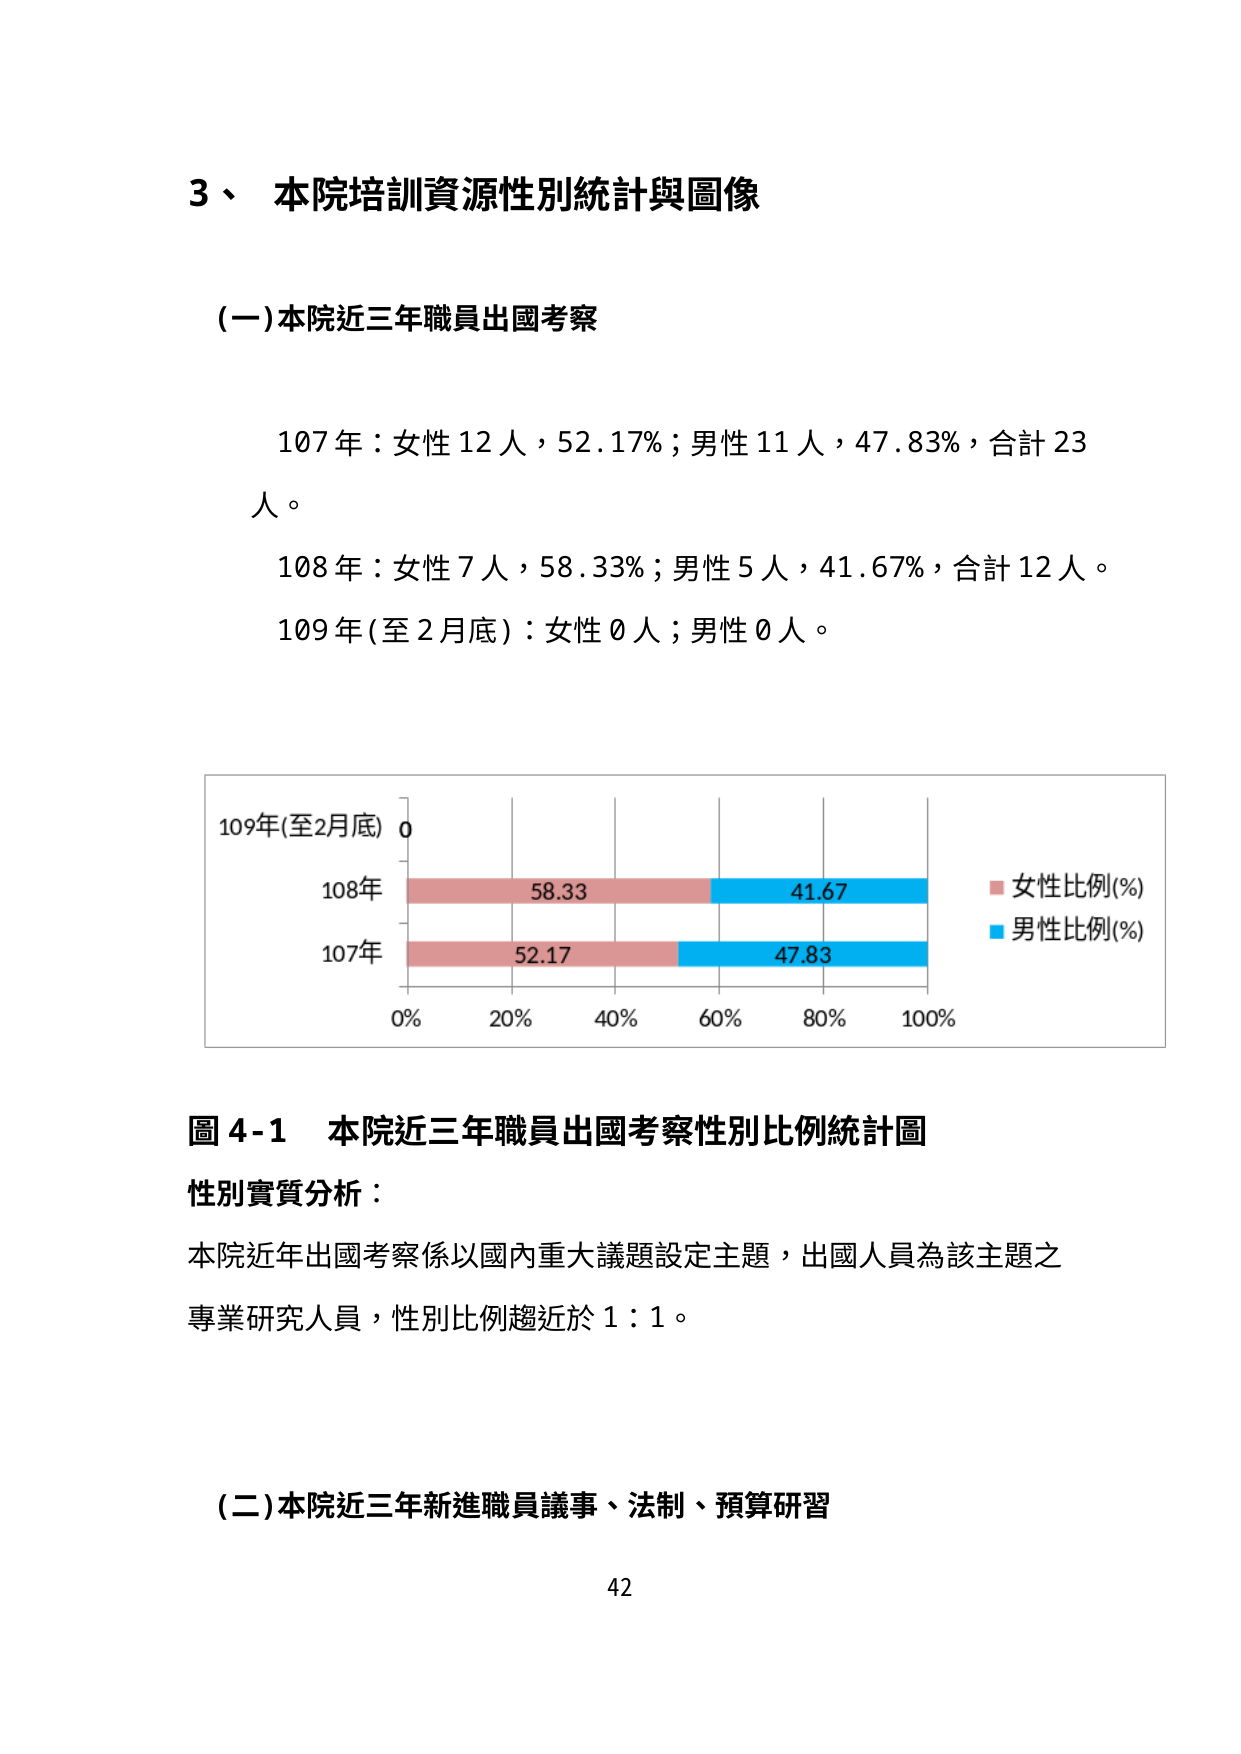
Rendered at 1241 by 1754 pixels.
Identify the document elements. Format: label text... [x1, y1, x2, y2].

text 108年：女性7人，58.33%；男性5人，41.67%，合計12人。 [250, 525, 1088, 587]
text 性別實質分析： [187, 1150, 1079, 1212]
text (二)本院近三年新進職員議事、法制、預算研習 [187, 1462, 1053, 1525]
text 107年：女性12人，52.17%；男性11人，47.83%，合計23人。 [250, 400, 1088, 525]
text 本院近年出國考察係以國內重大議題設定主題，出國人員為該主題之專業研究人員，性別比例趨近於1：1。 [187, 1212, 1079, 1337]
text 109年(至2月底)：女性0人；男性0人。 [250, 587, 1088, 650]
list 本院培訓資源性別統計與圖像 [187, 150, 1053, 212]
text (一)本院近三年職員出國考察 [187, 275, 1053, 337]
text 圖4-1 本院近三年職員出國考察性別比例統計圖 [188, 712, 1053, 1150]
